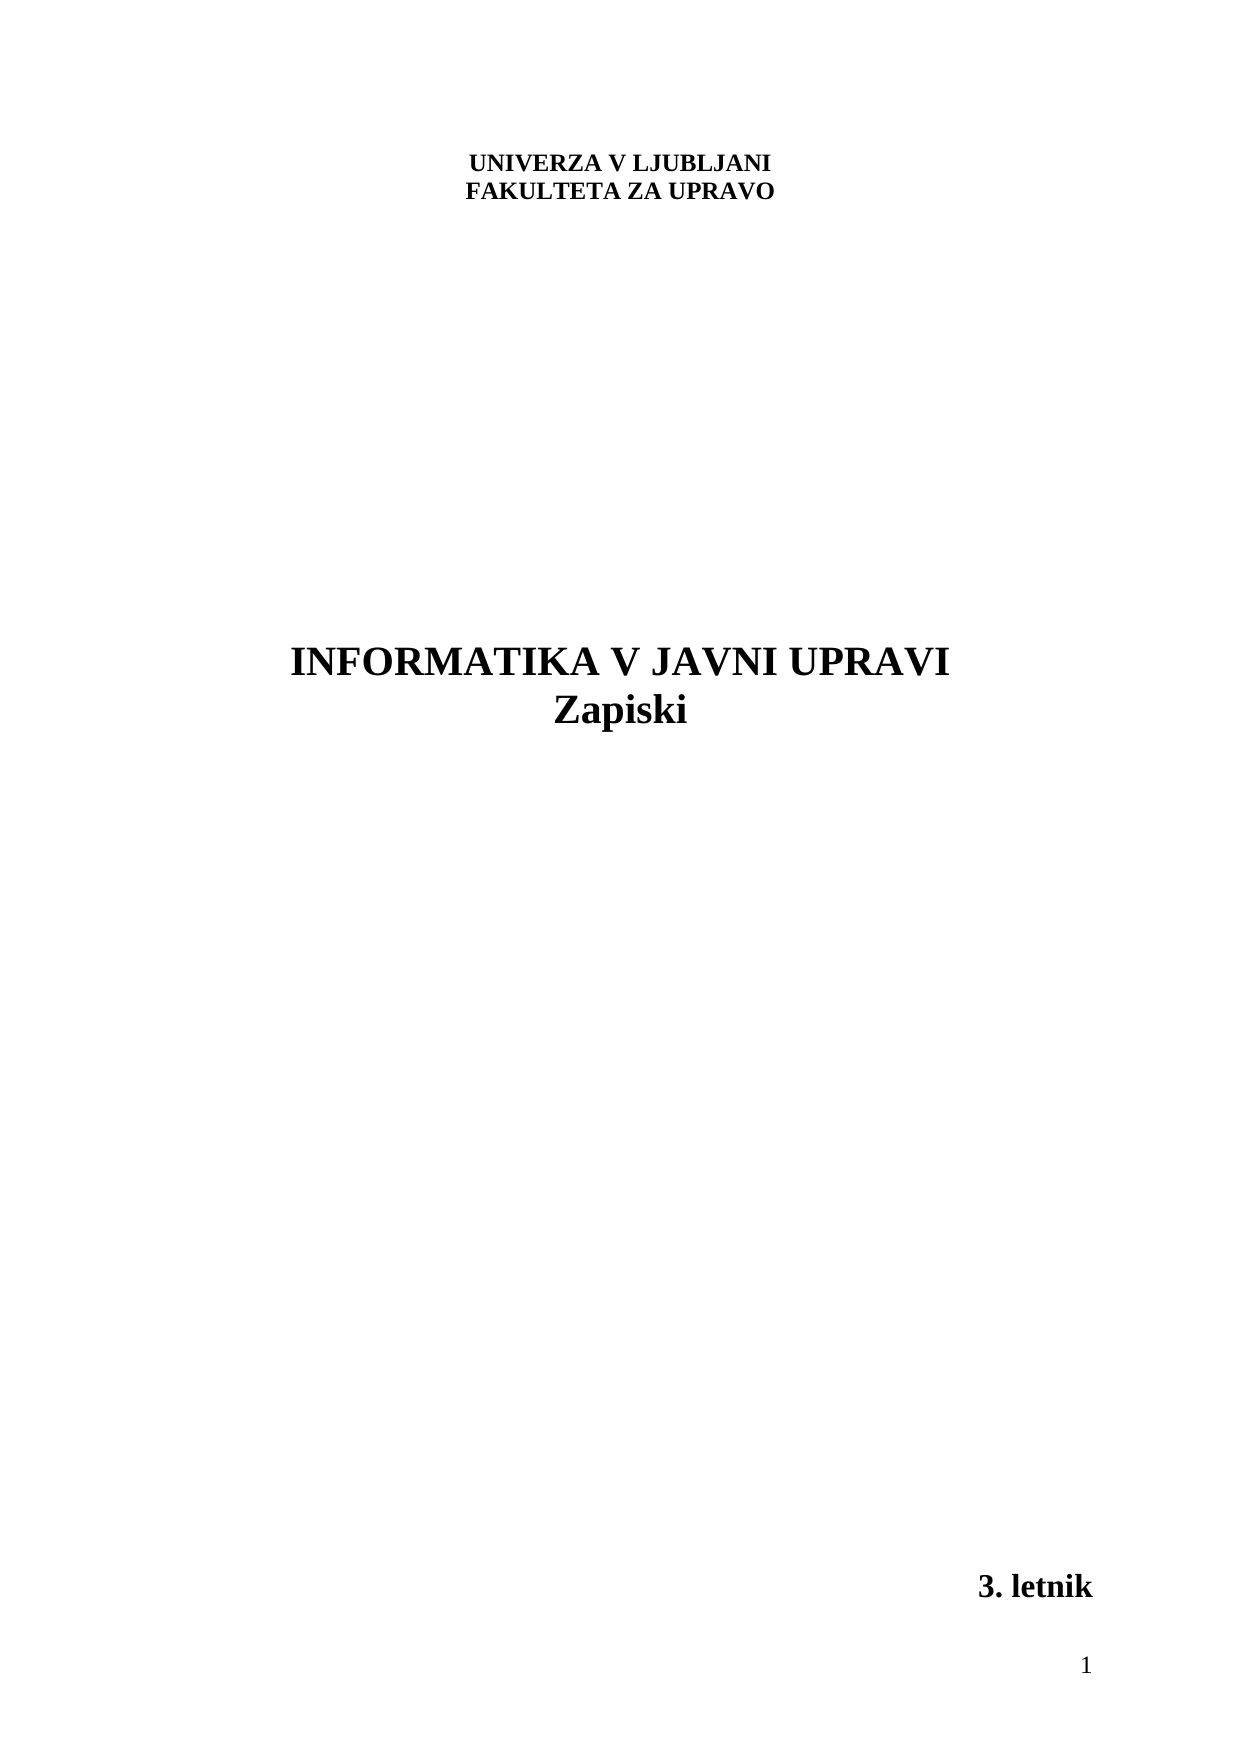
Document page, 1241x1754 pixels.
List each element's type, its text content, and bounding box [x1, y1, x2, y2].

text FAKULTETA ZA UPRAVO [148, 176, 1093, 205]
text UNIVERZA V LJUBLJANI [148, 148, 1093, 176]
text 3. letnik [148, 1566, 1093, 1604]
text Zapiski [148, 684, 1093, 732]
text INFORMATIKA V JAVNI UPRAVI [148, 636, 1093, 684]
